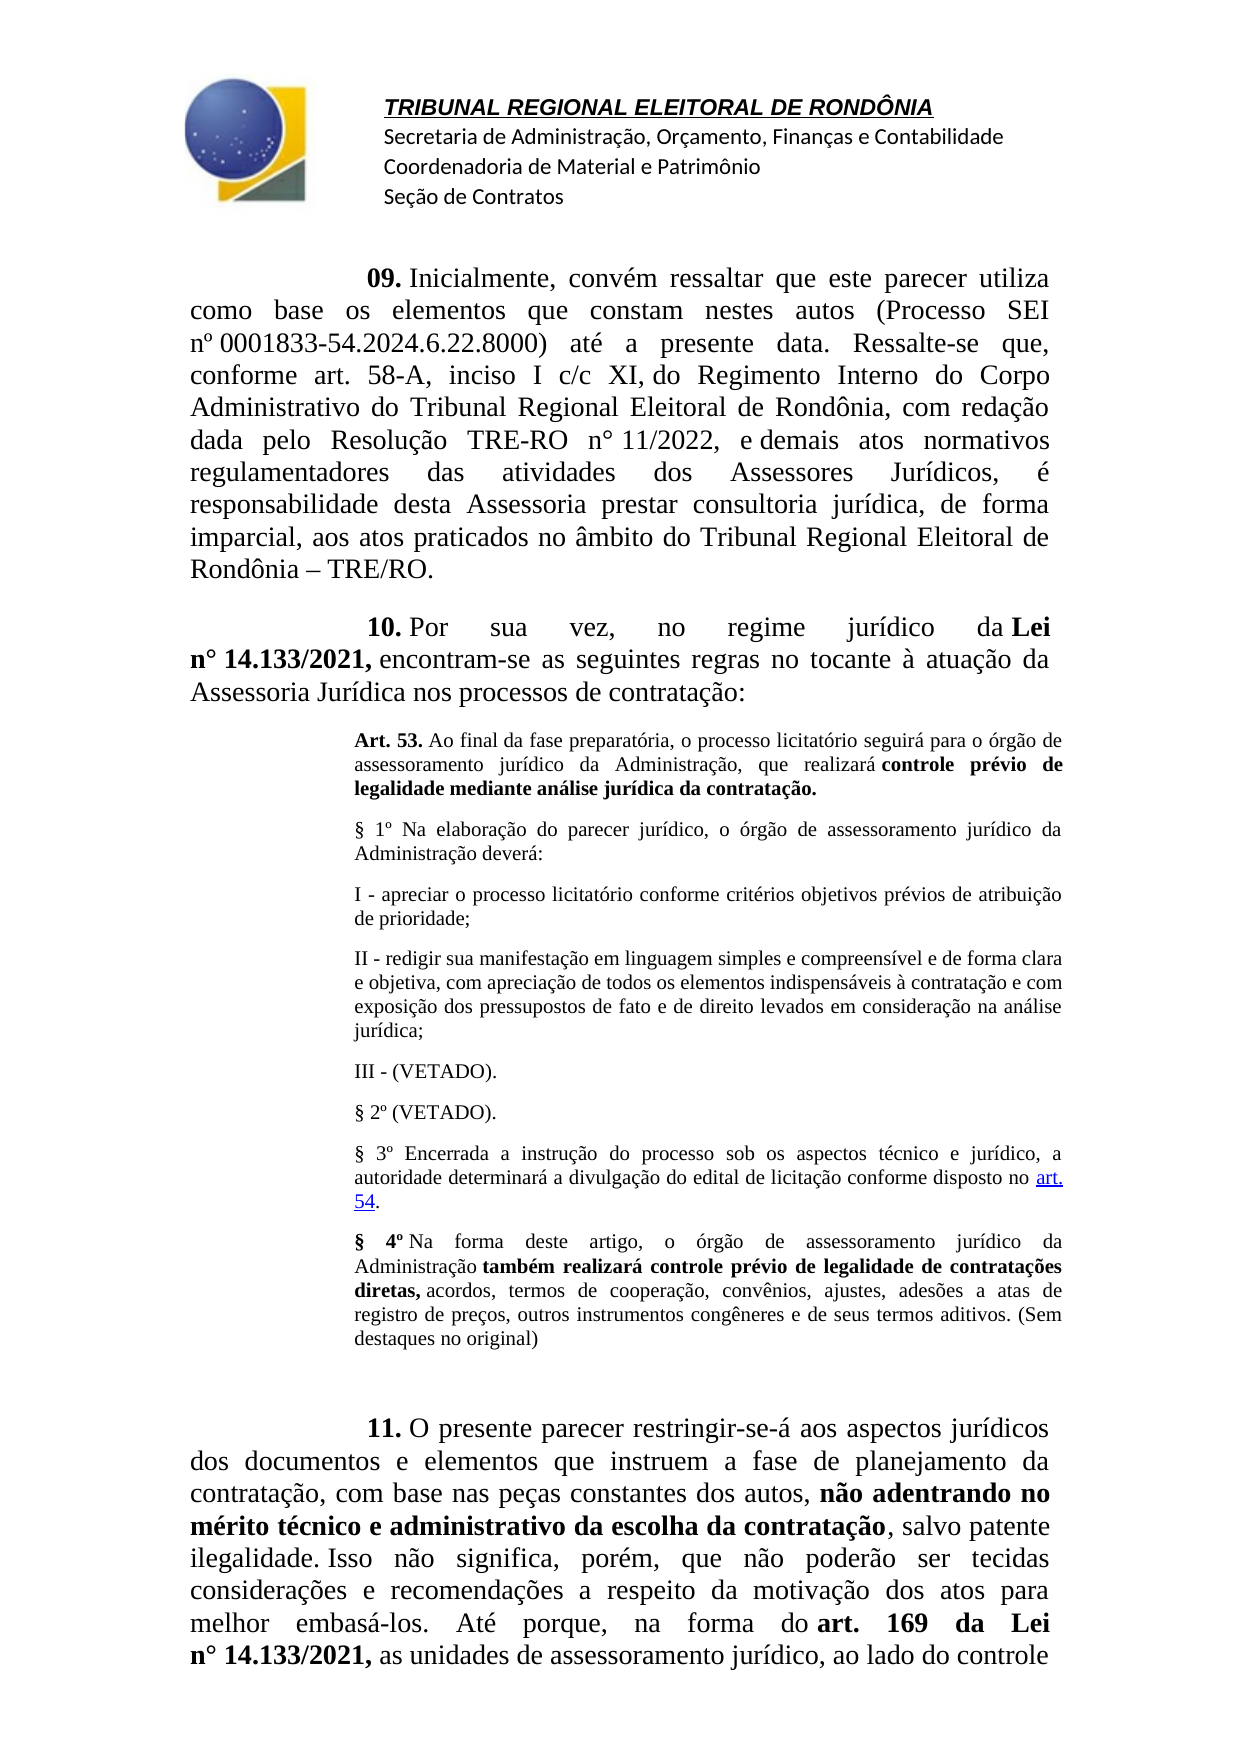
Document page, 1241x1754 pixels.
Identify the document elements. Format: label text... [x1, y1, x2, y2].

text § 3º Encerrada a instrução do processo sob os aspectos técnico e jurídico, a autoridade determinará a divulgação do edital de licitação conforme disposto no art. 54. [354, 1141, 1063, 1213]
text § 2º (VETADO). [354, 1100, 1063, 1124]
text § 1º Na elaboração do parecer jurídico, o órgão de assessoramento jurídico da Administração deverá: [354, 817, 1063, 865]
text 10. Por sua vez, no regime jurídico da Lei n° 14.133/2021, encontram-se as seguintes regras no tocante à atuação da Assessoria Jurídica nos processos de contratação: [190, 610, 1051, 707]
text III - (VETADO). [354, 1059, 1063, 1083]
text 09. Inicialmente, convém ressaltar que este parecer utiliza como base os elementos que constam nestes autos (Processo SEI nº 0001833-54.2024.6.22.8000) até a presente data. Ressalte-se que, conforme art. 58-A, inciso I c/c XI, do Regimento Interno do Corpo Administrativo do Tribunal Regional Eleitoral de Rondônia, com redação dada pelo Resolução TRE-RO n° 11/2022, e demais atos normativos regulamentadores das atividades dos Assessores Jurídicos, é responsabilidade desta Assessoria prestar consultoria jurídica, de forma imparcial, aos atos praticados no âmbito do Tribunal Regional Eleitoral de Rondônia – TRE/RO. [190, 261, 1051, 585]
text I - apreciar o processo licitatório conforme critérios objetivos prévios de atribuição de prioridade; [354, 881, 1063, 929]
text § 4º Na forma deste artigo, o órgão de assessoramento jurídico da Administração também realizará controle prévio de legalidade de contratações diretas, acordos, termos de cooperação, convênios, ajustes, adesões a atas de registro de preços, outros instrumentos congêneres e de seus termos aditivos. (Sem destaques no original) [354, 1229, 1063, 1350]
text II - redigir sua manifestação em linguagem simples e compreensível e de forma clara e objetiva, com apreciação de todos os elementos indispensáveis à contratação e com exposição dos pressupostos de fato e de direito levados em consideração na análise jurídica; [354, 946, 1063, 1042]
text 11. O presente parecer restringir-se-á aos aspectos jurídicos dos documentos e elementos que instruem a fase de planejamento da contratação, com base nas peças constantes dos autos, não adentrando no mérito técnico e administrativo da escolha da contratação, salvo patente ilegalidade. Isso não significa, porém, que não poderão ser tecidas considerações e recomendações a respeito da motivação dos atos para melhor embasá-los. Até porque, na forma do art. 169 da Lei n° 14.133/2021, as unidades de assessoramento jurídico, ao lado do controle [190, 1411, 1051, 1671]
text Art. 53. Ao final da fase preparatória, o processo licitatório seguirá para o órgão de assessoramento jurídico da Administração, que realizará controle prévio de legalidade mediante análise jurídica da contratação. [354, 728, 1063, 800]
